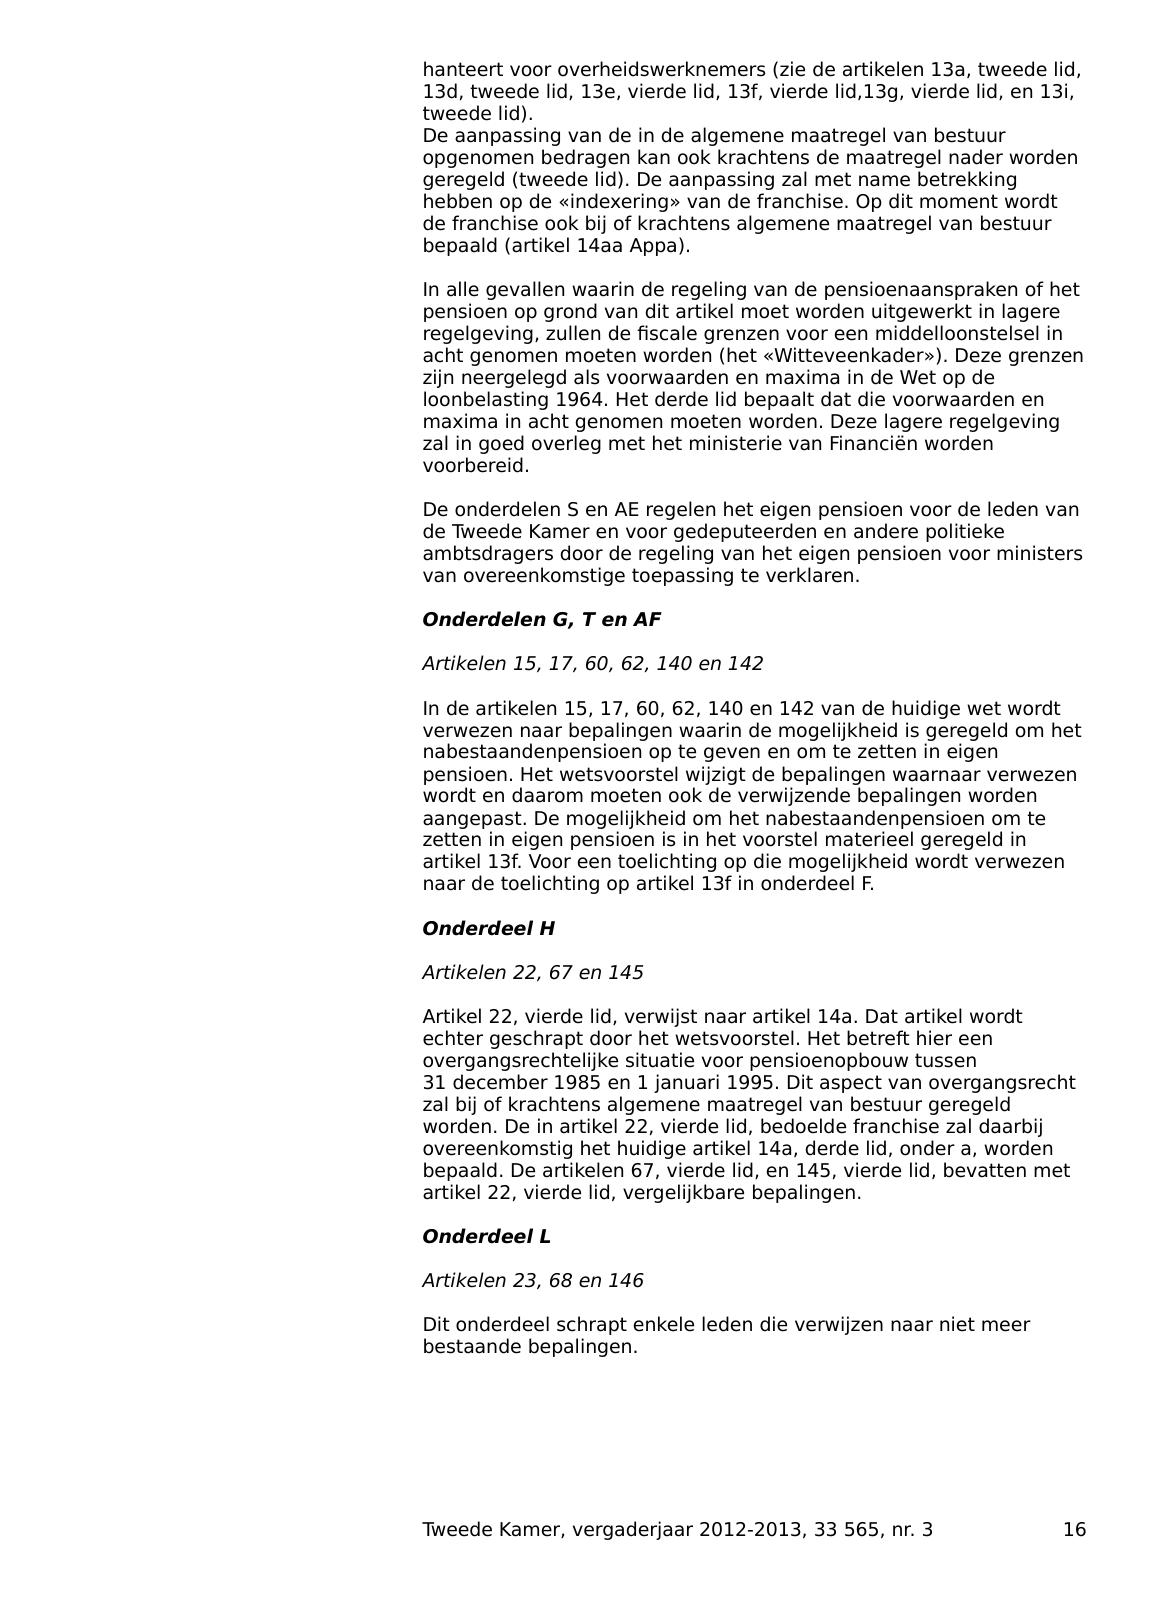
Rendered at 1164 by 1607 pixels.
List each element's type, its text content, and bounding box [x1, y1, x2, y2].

text Artikel 22, vierde lid, verwijst naar artikel 14a. Dat artikel wordt echter geschrapt door het wetsvoorstel. Het betreft hier een overgangsrechtelijke situatie voor pensioenopbouw tussen 31 december 1985 en 1 januari 1995. Dit aspect van overgangsrecht zal bij of krachtens algemene maatregel van bestuur geregeld worden. De in artikel 22, vierde lid, bedoelde franchise zal daarbij overeenkomstig het huidige artikel 14a, derde lid, onder a, worden bepaald. De artikelen 67, vierde lid, en 145, vierde lid, bevatten met artikel 22, vierde lid, vergelijkbare bepalingen. [422, 1006, 1087, 1204]
subtitle Onderdeel L [422, 1226, 1087, 1248]
text De onderdelen S en AE regelen het eigen pensioen voor de leden van de Tweede Kamer en voor gedeputeerden en andere politieke ambtsdragers door de regeling van het eigen pensioen voor ministers van overeenkomstige toepassing te verklaren. [422, 499, 1087, 587]
text Dit onderdeel schrapt enkele leden die verwijzen naar niet meer bestaande bepalingen. [422, 1314, 1087, 1358]
text In alle gevallen waarin de regeling van de pensioenaanspraken of het pensioen op grond van dit artikel moet worden uitgewerkt in lagere regelgeving, zullen de fiscale grenzen voor een middelloonstelsel in acht genomen moeten worden (het «Witteveenkader»). Deze grenzen zijn neergelegd als voorwaarden en maxima in de Wet op de loonbelasting 1964. Het derde lid bepaalt dat die voorwaarden en maxima in acht genomen moeten worden. Deze lagere regelgeving zal in goed overleg met het ministerie van Financiën worden voorbereid. [422, 279, 1087, 477]
text De aanpassing van de in de algemene maatregel van bestuur opgenomen bedragen kan ook krachtens de maatregel nader worden geregeld (tweede lid). De aanpassing zal met name betrekking hebben op de «indexering» van de franchise. Op dit moment wordt de franchise ook bij of krachtens algemene maatregel van bestuur bepaald (artikel 14aa Appa). [422, 125, 1087, 257]
subtitle Artikelen 22, 67 en 145 [422, 962, 1087, 984]
text hanteert voor overheidswerknemers (zie de artikelen 13a, tweede lid, 13d, tweede lid, 13e, vierde lid, 13f, vierde lid,13g, vierde lid, en 13i, tweede lid). [422, 59, 1087, 125]
text In de artikelen 15, 17, 60, 62, 140 en 142 van de huidige wet wordt verwezen naar bepalingen waarin de mogelijkheid is geregeld om het nabestaandenpensioen op te geven en om te zetten in eigen pensioen. Het wetsvoorstel wijzigt de bepalingen waarnaar verwezen wordt en daarom moeten ook de verwijzende bepalingen worden aangepast. De mogelijkheid om het nabestaandenpensioen om te zetten in eigen pensioen is in het voorstel materieel geregeld in artikel 13f. Voor een toelichting op die mogelijkheid wordt verwezen naar de toelichting op artikel 13f in onderdeel F. [422, 697, 1087, 895]
subtitle Artikelen 23, 68 en 146 [422, 1270, 1087, 1292]
subtitle Onderdelen G, T en AF [422, 609, 1087, 631]
subtitle Onderdeel H [422, 917, 1087, 939]
subtitle Artikelen 15, 17, 60, 62, 140 en 142 [422, 653, 1087, 675]
